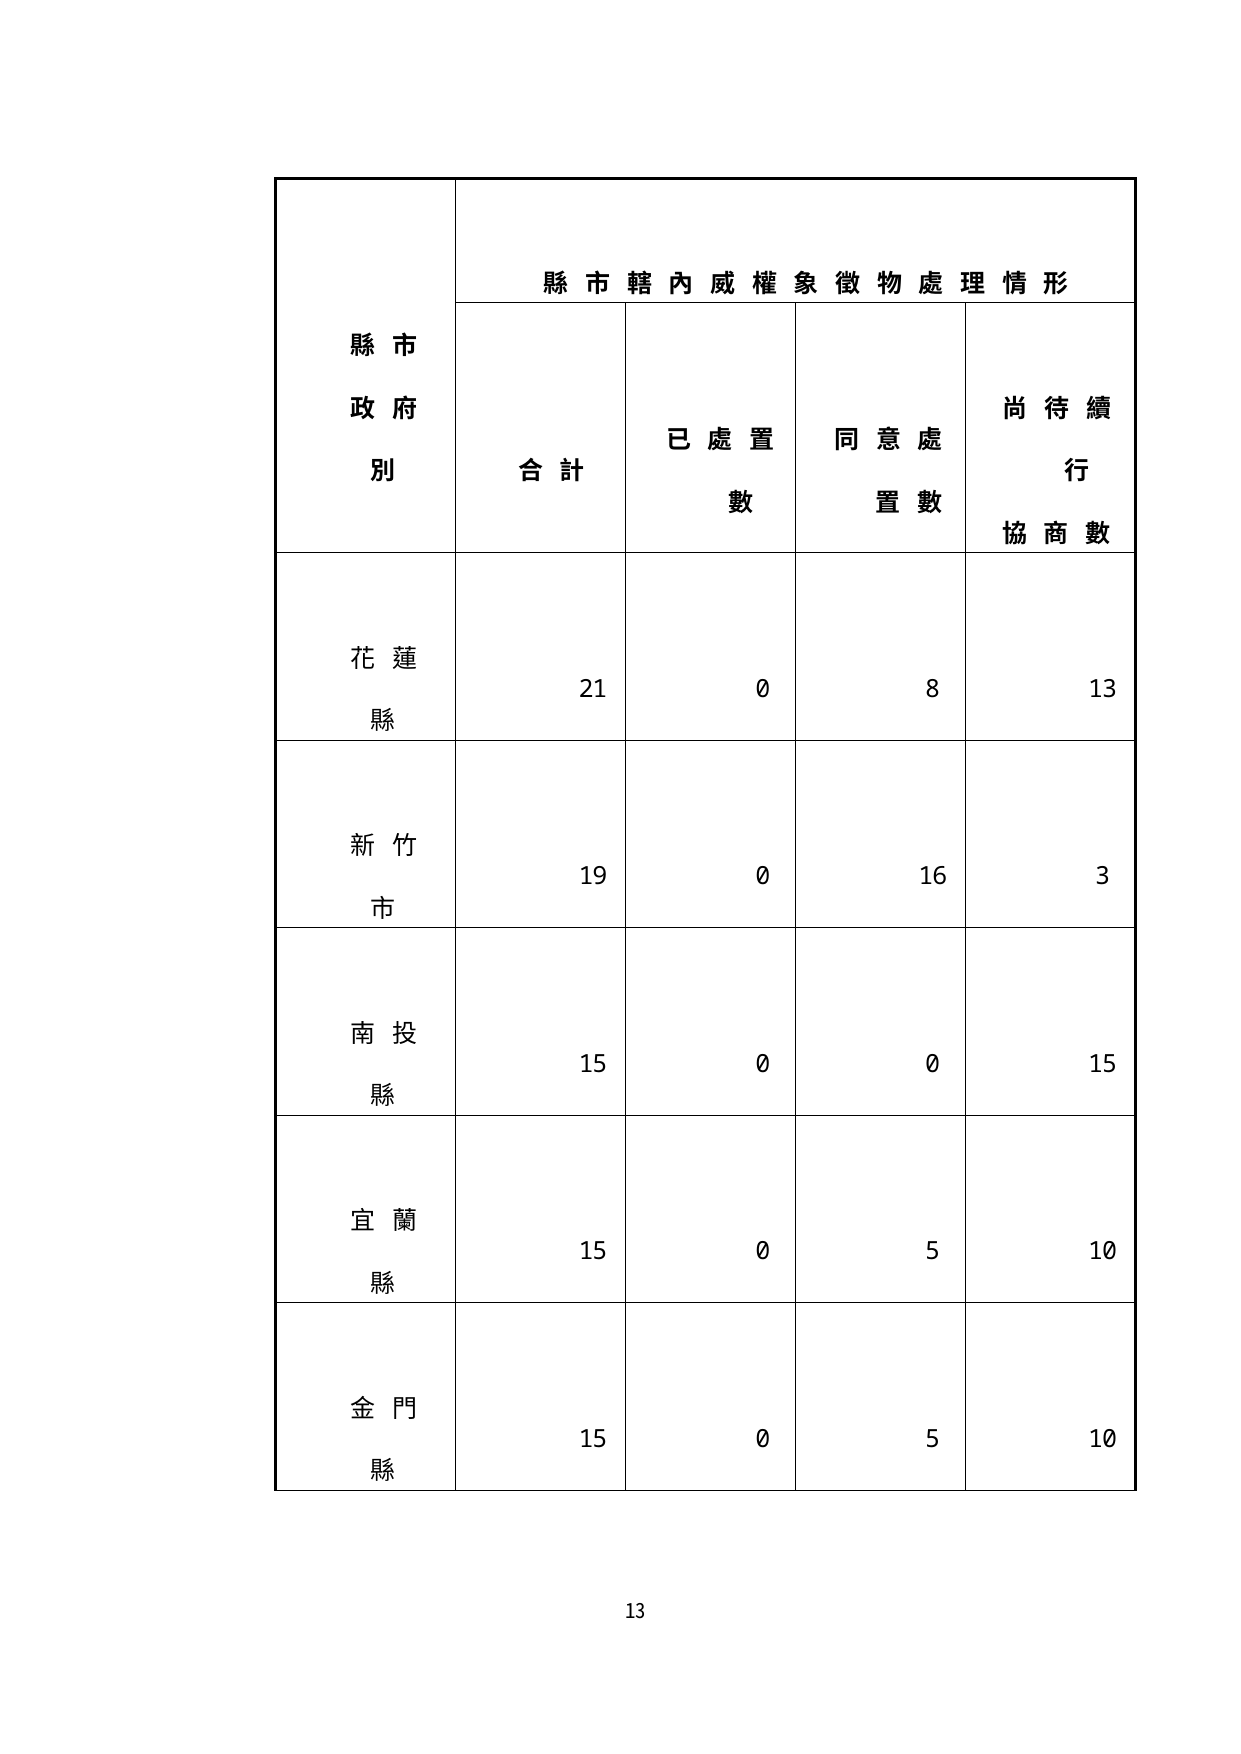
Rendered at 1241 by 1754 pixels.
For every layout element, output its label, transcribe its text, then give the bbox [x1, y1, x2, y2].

table_cell 合計 [456, 303, 625, 552]
table_cell 新竹市 [277, 741, 455, 927]
table_cell 宜蘭縣 [277, 1116, 455, 1302]
table_cell 已處置數 [626, 303, 795, 552]
table_cell 同意處置數 [796, 303, 965, 552]
table_cell 15 [966, 928, 1134, 1115]
table_cell 0 [796, 928, 965, 1115]
table_cell 10 [966, 1303, 1134, 1490]
table_cell 0 [626, 928, 795, 1115]
table_cell 15 [456, 1303, 625, 1490]
table_cell 0 [626, 741, 795, 927]
table_cell 0 [626, 1303, 795, 1490]
table_cell 16 [796, 741, 965, 927]
table_cell 金門縣 [277, 1303, 455, 1490]
table_cell 15 [456, 1116, 625, 1302]
table_header 縣市政府別 [277, 180, 455, 552]
table_cell 3 [966, 741, 1134, 927]
table_cell 15 [456, 928, 625, 1115]
table_cell 5 [796, 1116, 965, 1302]
table_cell 尚待續行 協商數 [966, 303, 1134, 552]
table_cell 0 [626, 553, 795, 740]
table_cell 13 [966, 553, 1134, 740]
table_cell 21 [456, 553, 625, 740]
table_cell 10 [966, 1116, 1134, 1302]
table_cell 8 [796, 553, 965, 740]
table_cell 0 [626, 1116, 795, 1302]
table_cell 花蓮縣 [277, 553, 455, 740]
table_cell 南投縣 [277, 928, 455, 1115]
table_header 縣市轄內威權象徵物處理情形 [456, 180, 1134, 302]
table_cell 5 [796, 1303, 965, 1490]
table_cell 19 [456, 741, 625, 927]
